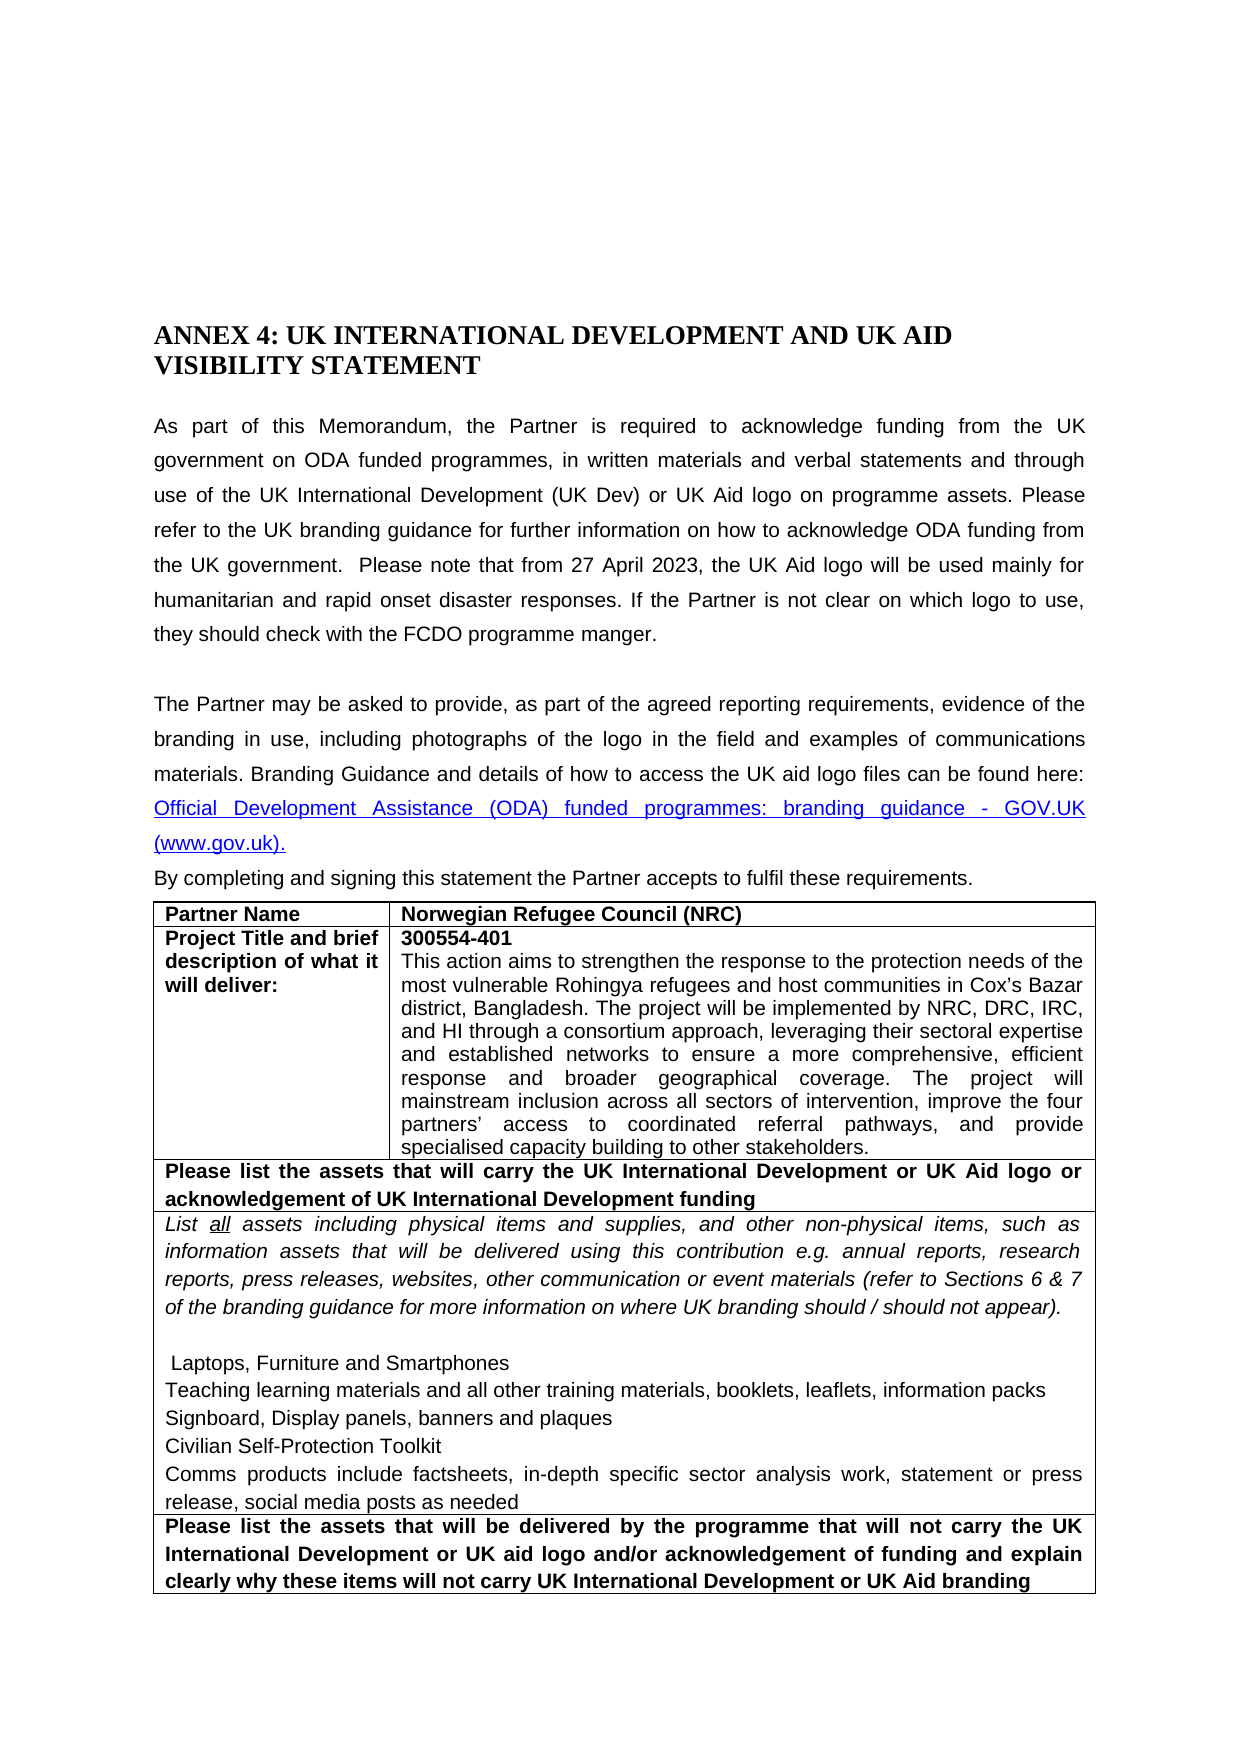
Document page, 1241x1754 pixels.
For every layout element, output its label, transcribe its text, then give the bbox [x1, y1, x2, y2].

table_cell Please list the assets that will be delivered by the programme that will not carry the UK International Development or UK aid logo and/or acknowledgement of funding and explain clearly why these items will not carry UK International Development or UK Aid branding [154, 1515, 1095, 1593]
table_header Partner Name [154, 903, 389, 926]
table_cell List all assets including physical items and supplies, and other non-physical items, such as information assets that will be delivered using this contribution e.g. annual reports, research reports, press releases, websites, other communication or event materials (refer to Sections 6 & 7 of the branding guidance for more information on where UK branding should / should not appear). Laptops, Furniture and Smartphones Teaching learning materials and all other training materials, booklets, leaflets, information packs Signboard, Display panels, banners and plaques Civilian Self-Protection Toolkit Comms products include factsheets, in-depth specific sector analysis work, statement or press release, social media posts as needed [154, 1212, 1095, 1513]
text The Partner may be asked to provide, as part of the agreed reporting requirements, evidence of the branding in use, including photographs of the logo in the field and examples of communications materials. Branding Guidance and details of how to access the UK aid logo files can be found here: Official Development Assistance (ODA) funded programmes: branding guidance - GOV.UK (www.gov.uk). [153, 693, 1087, 855]
subtitle ANNEX 4: UK INTERNATIONAL DEVELOPMENT AND UK AID VISIBILITY STATEMENT [153, 320, 1087, 380]
text By completing and signing this statement the Partner accepts to fulfil these requirements. [153, 867, 1087, 890]
text As part of this Memorandum, the Partner is required to acknowledge funding from the UK government on ODA funded programmes, in written materials and verbal statements and through use of the UK International Development (UK Dev) or UK Aid logo on programme assets. Please refer to the UK branding guidance for further information on how to acknowledge ODA funding from the UK government. Please note that from 27 April 2023, the UK Aid logo will be used mainly for humanitarian and rapid onset disaster responses. If the Partner is not clear on which logo to use, they should check with the FCDO programme manger. [153, 414, 1087, 646]
table_header Norwegian Refugee Council (NRC) [390, 903, 1095, 926]
table_cell Project Title and brief description of what it will deliver: [154, 927, 389, 1159]
table_cell Please list the assets that will carry the UK International Development or UK Aid logo or acknowledgement of UK International Development funding [154, 1160, 1095, 1211]
table_cell 300554-401 This action aims to strengthen the response to the protection needs of the most vulnerable Rohingya refugees and host communities in Cox’s Bazar district, Bangladesh. The project will be implemented by NRC, DRC, IRC, and HI through a consortium approach, leveraging their sectoral expertise and established networks to ensure a more comprehensive, efficient response and broader geographical coverage. The project will mainstream inclusion across all sectors of intervention, improve the four partners’ access to coordinated referral pathways, and provide specialised capacity building to other stakeholders. [390, 927, 1095, 1159]
